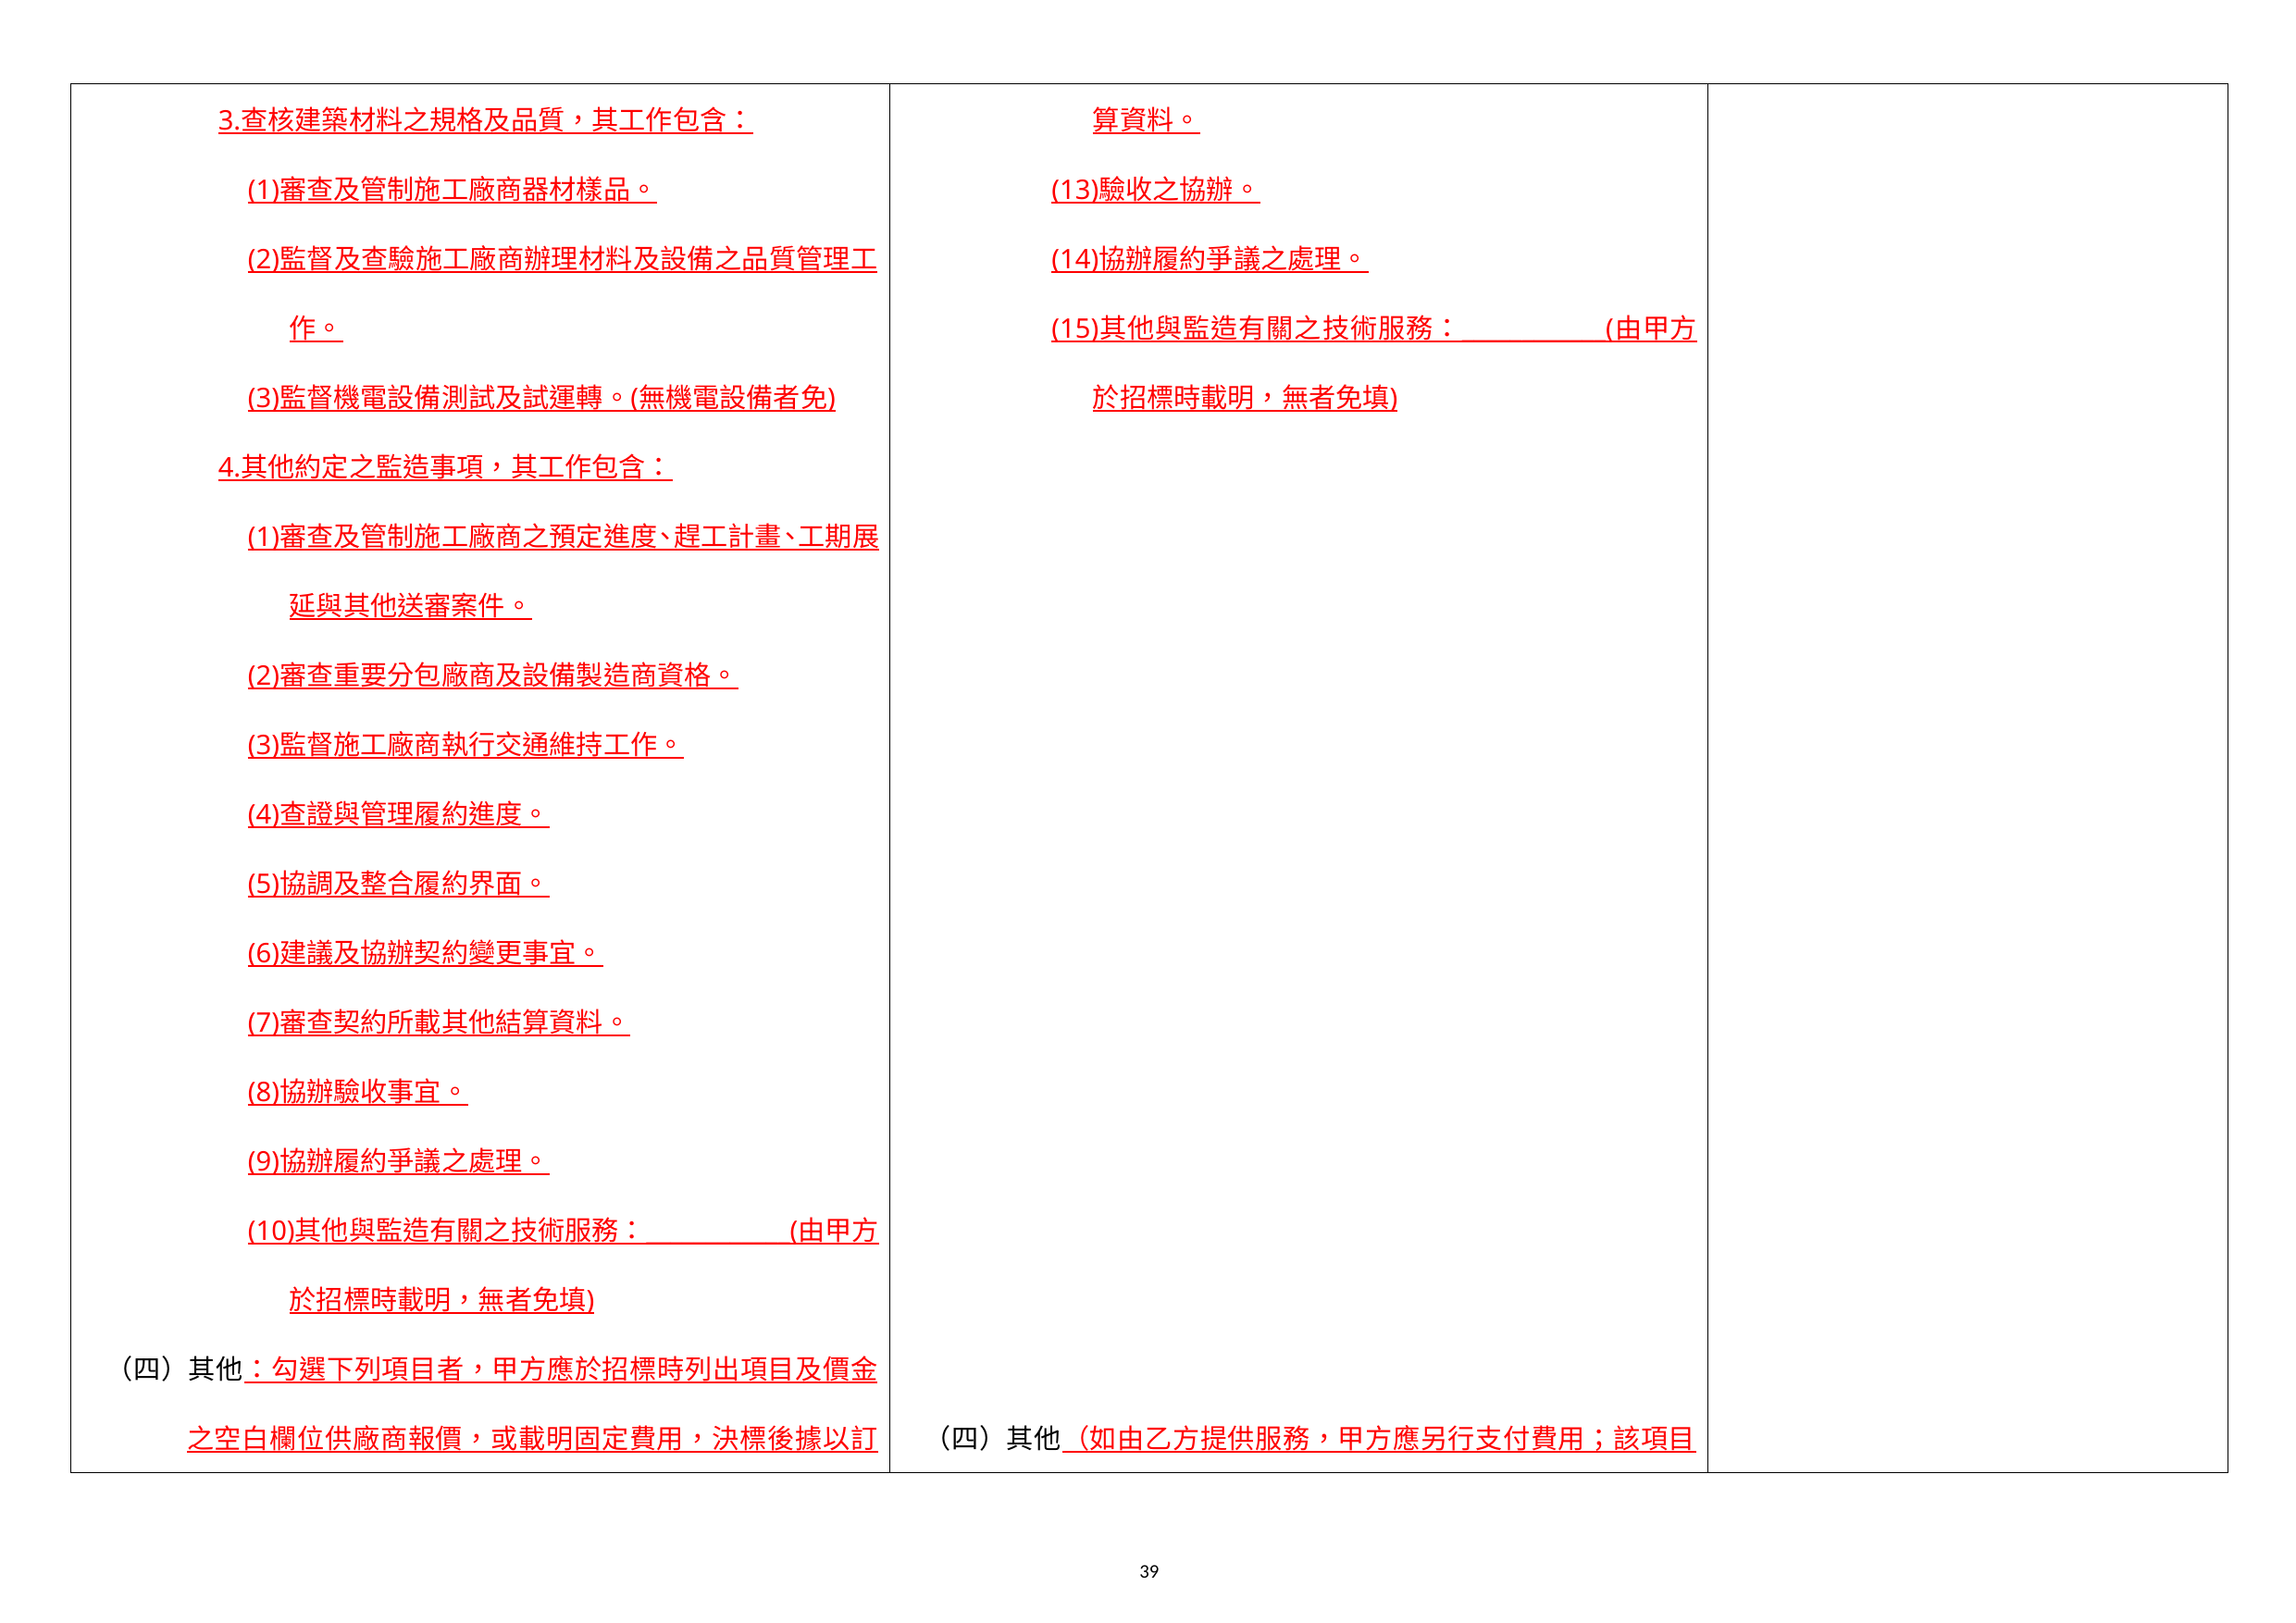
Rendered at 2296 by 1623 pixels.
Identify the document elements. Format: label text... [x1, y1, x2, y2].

table_cell 3.查核建築材料之規格及品質，其工作包含： (1)審查及管制施工廠商器材樣品。 (2)監督及查驗施工廠商辦理材料及設備之品質管理工作。 (3)監督機電設備測試及試運轉。(無機電設備者免) 4.其他約定之監造事項，其工作包含： (1)審查及管制施工廠商之預定進度、趕工計畫、工期展延與其他送審案件。 (2)審查重要分包廠商及設備製造商資格。 (3)監督施工廠商執行交通維持工作。 (4)查證與管理履約進度。 (5)協調及整合履約界面。 (6)建議及協辦契約變更事宜。 (7)審查契約所載其他結算資料。 (8)協辦驗收事宜。 (9)協辦履約爭議之處理。 (10)其他與監造有關之技術服務：____________(由甲方於招標時載明，無者免填) （四）其他：勾選下列項目者，甲方應於招標時列出項目及價金之空白欄位供廠商報價，或載明固定費用，決標後據以訂 [71, 84, 889, 1472]
table_cell 標題、第2點第2款第1目之(5)及第2目之(7)，依行政院「公文書橫式書寫數字使用原則」酌修文字。(工程會1050615修訂) 調整本附件內容之編碼結構。(工程會1080517修訂) 配合工程會訂定「公共工程生態檢核注意事項」，增訂第2點第1款第10目。(工程會1080517修訂) 配合勞動部「加強公共工程職業安全衛生管理作業要點」第4點，增訂第2點第1款第11目，原第10目至第12目順移第12目至第14目。(工程會1080517修訂) 配合工程會「公共工程生態檢核機制」，增列第2點第2款序文之選項內容。(工程會1080517修訂) 原第2點第2款第1目第F子目之「施工規劃及施工初步時程之擬訂」，整合為第6子目之施工可行性報告內容一部分，並增列該報告內容。(工程會1080517修訂) 增訂第2點第2款第1目第7子目之工程施工安全風險管理報告，原第G子目移列第8子目並增列成本之可行性說明，以降低未來之工程流廢標之可能性，並提升設計品質。原第H子目及第I子目未修正移列第9子目至第10子目。(工程會1080517修訂) 配合工程會「公共工程生態檢核注意事項」及勞動部「加強公共工程職業安全衛生管理作業要點」第4點、第13點，增訂第2點第2款第2目第1子目之D，及增列第2點第2款第2目第4子目至第6子目之內容。(工程會1080517修訂) 依工程會109年9月8日召開「建築師法與公共工程技術服務監造事項相關議題研商會議」會議決議，配合建築師法第18條規定修正建築物工程監造服務內容。爰修正第2點第3款內容。(工程會1091202修訂) 機關辦理委託規劃、設計為主之採購案，如一併委託基地地形測量及地質鑽探等作業，多屬得標廠商先期之複委託部分，為免拖延對該等分包廠商之付款期程，爰修正第2點第4款序文，增列先期作業之付款條件及比率。(1050615) 依技服辦法第29條第1項規定，要求機關於招標時列出屬其他服務項目及價金欄位，以利廠商報價及作為未來先行計價之依據，爰修正第2點第4款序文。(工程會1091202修訂) 第2點第4款第6目至第9目酌修文字。(工程會1080517修訂) 依工程會106年9月25日召開「研商機關辦理技術服務案件相關事宜」結論，增訂第2點第4款第11目至第13目計3選項。原第11目移列至第14目。(工程會1080517修訂) [1708, 84, 2228, 1472]
table_cell 算資料。 (13)驗收之協辦。 (14)協辦履約爭議之處理。 (15)其他與監造有關之技術服務：____________(由甲方於招標時載明，無者免填) （四）其他（如由乙方提供服務，甲方應另行支付費用；該項目 [890, 84, 1707, 1472]
